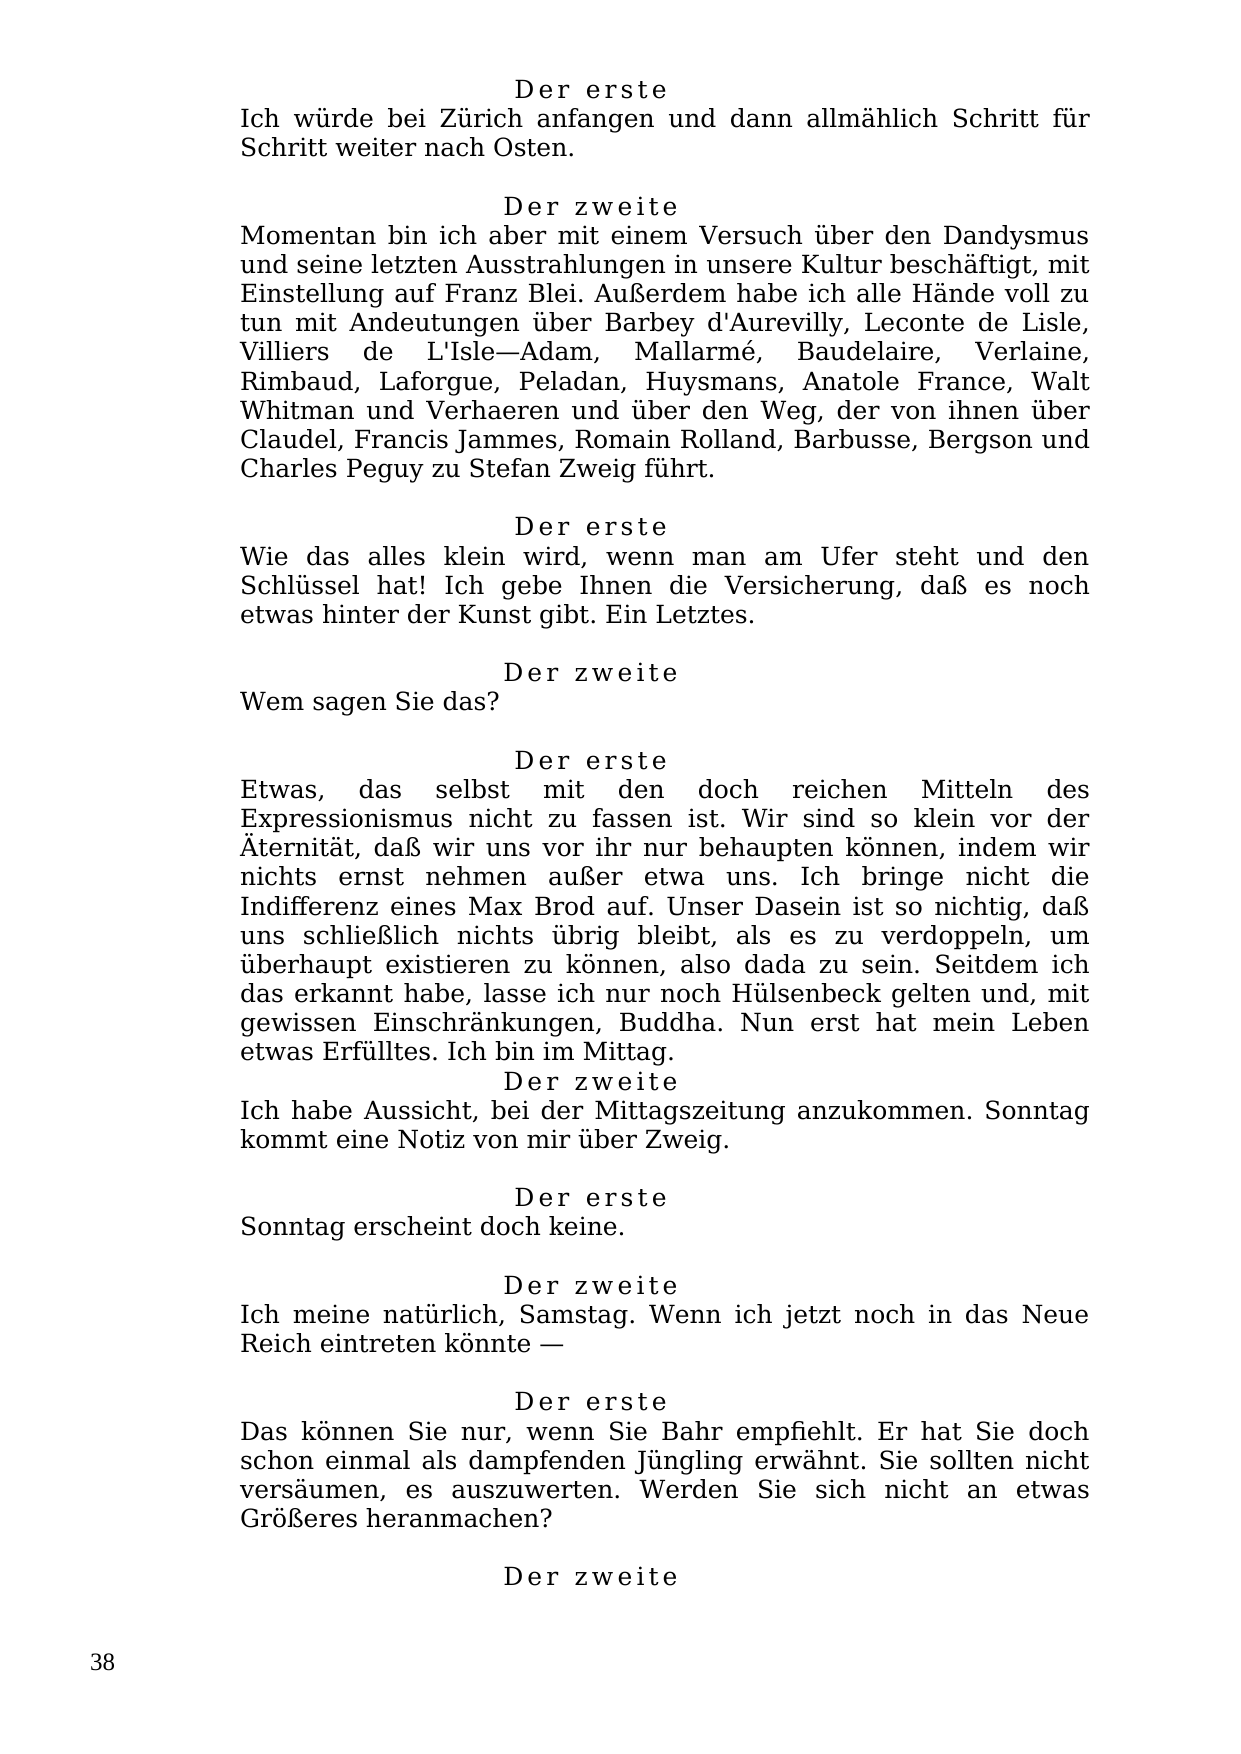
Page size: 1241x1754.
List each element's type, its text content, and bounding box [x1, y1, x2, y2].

text Momentan bin ich aber mit einem Versuch über den Dandysmus und seine letzten Ausstrahlungen in unsere Kultur beschäftigt, mit Einstellung auf Franz Blei. Außerdem habe ich alle Hände voll zu tun mit Andeutungen über Barbey d'Aurevilly, Leconte de Lisle, Villiers de L'Isle—Adam, Mallarmé, Baudelaire, Verlaine, Rimbaud, Laforgue, Peladan, Huysmans, Anatole France, Walt Whitman und Verhaeren und über den Weg, der von ihnen über Claudel, Francis Jammes, Romain Rolland, Barbusse, Bergson und Charles Peguy zu Stefan Zweig führt. [240, 221, 1091, 483]
text Der erste [90, 1183, 1091, 1212]
text Der erste [90, 75, 1091, 104]
text Wie das alles klein wird, wenn man am Ufer steht und den Schlüssel hat! Ich gebe Ihnen die Versicherung, daß es noch etwas hinter der Kunst gibt. Ein Letztes. [240, 542, 1091, 629]
text Der zweite [90, 1067, 1091, 1096]
text Sonntag erscheint doch keine. [240, 1212, 1091, 1242]
text Ich habe Aussicht, bei der Mittagszeitung anzukommen. Sonntag kommt eine Notiz von mir über Zweig. [240, 1096, 1091, 1154]
text Das können Sie nur, wenn Sie Bahr empfiehlt. Er hat Sie doch schon einmal als dampfenden Jüngling erwähnt. Sie sollten nicht versäumen, es auszuwerten. Werden Sie sich nicht an etwas Größeres heranmachen? [240, 1417, 1091, 1533]
text Der zweite [90, 192, 1091, 221]
text Der erste [90, 512, 1091, 542]
text Der erste [90, 1387, 1091, 1417]
text Wem sagen Sie das? [240, 687, 1091, 717]
text Etwas, das selbst mit den doch reichen Mitteln des Expressionismus nicht zu fassen ist. Wir sind so klein vor der Äternität, daß wir uns vor ihr nur behaupten können, indem wir nichts ernst nehmen außer etwa uns. Ich bringe nicht die Indifferenz eines Max Brod auf. Unser Dasein ist so nichtig, daß uns schließlich nichts übrig bleibt, als es zu verdoppeln, um überhaupt existieren zu können, also dada zu sein. Seitdem ich das erkannt habe, lasse ich nur noch Hülsenbeck gelten und, mit gewissen Einschränkungen, Buddha. Nun erst hat mein Leben etwas Erfülltes. Ich bin im Mittag. [240, 775, 1091, 1067]
text Ich würde bei Zürich anfangen und dann allmählich Schritt für Schritt weiter nach Osten. [240, 104, 1091, 162]
text Der zweite [90, 1271, 1091, 1300]
text Ich meine natürlich, Samstag. Wenn ich jetzt noch in das Neue Reich eintreten könnte — [240, 1300, 1091, 1358]
text Der zweite [90, 658, 1091, 687]
text Der zweite [90, 1562, 1091, 1592]
text Der erste [90, 746, 1091, 775]
